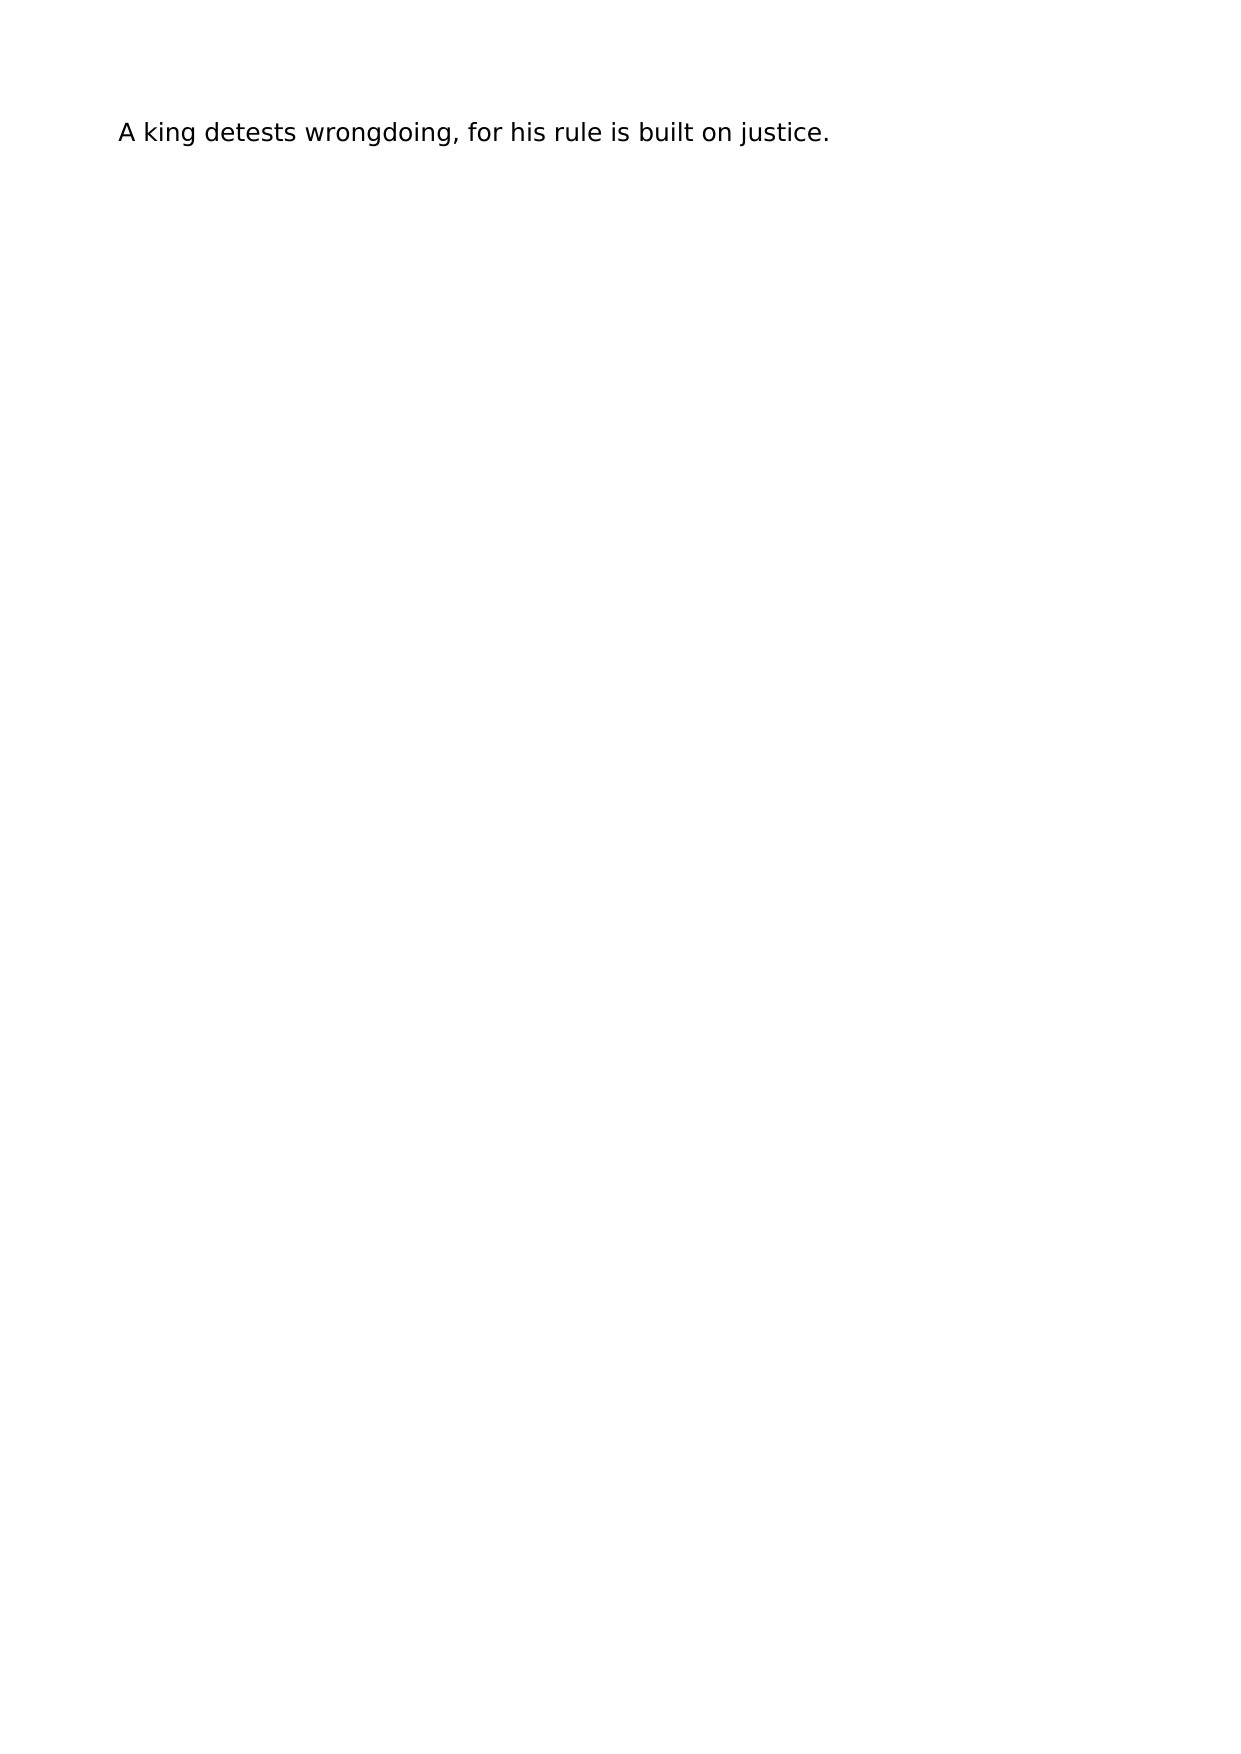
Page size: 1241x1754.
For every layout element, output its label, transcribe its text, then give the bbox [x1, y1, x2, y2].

text A king detests wrongdoing, for his rule is built on justice. [118, 118, 1122, 147]
